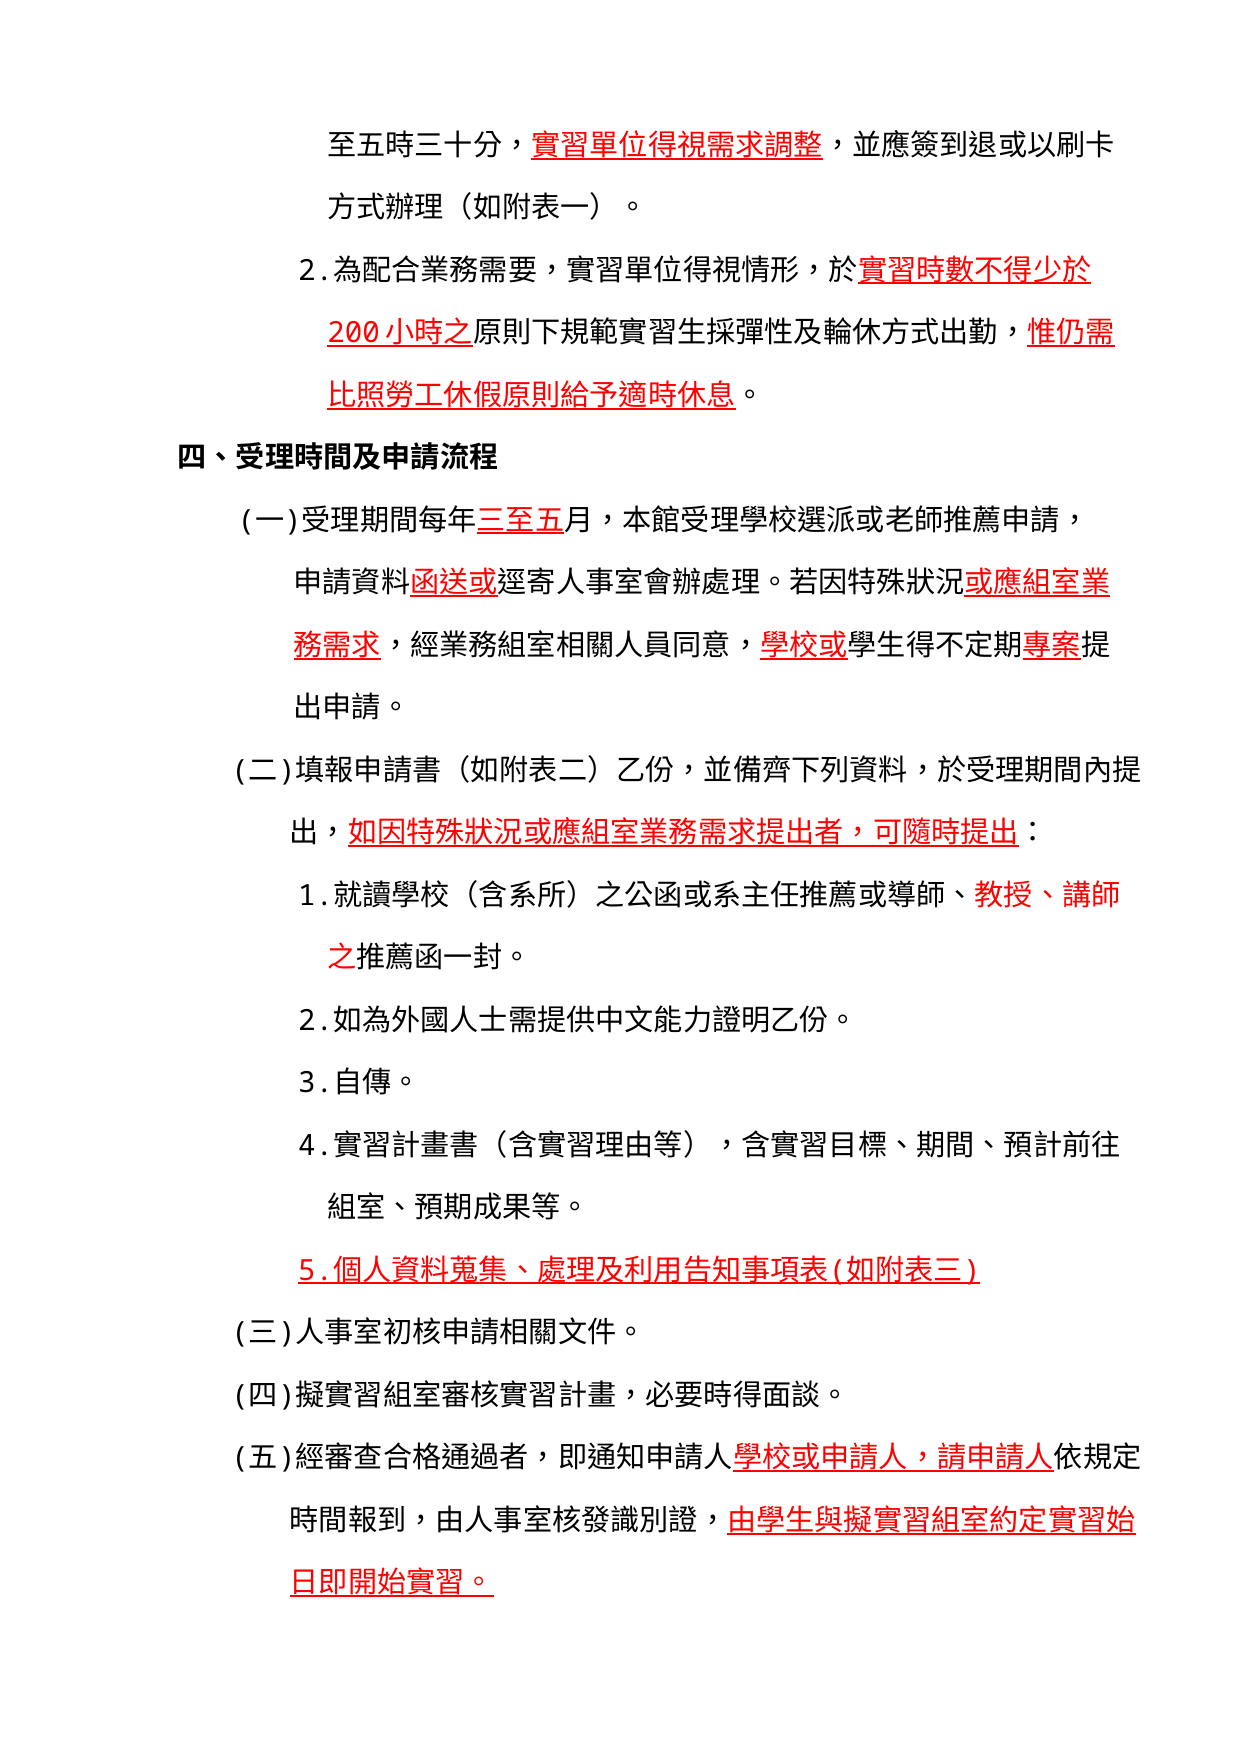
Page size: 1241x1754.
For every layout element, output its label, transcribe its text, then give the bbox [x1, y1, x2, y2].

text (四)擬實習組室審核實習計畫，必要時得面談。 [231, 1351, 1148, 1413]
text (二)填報申請書（如附表二）乙份，並備齊下列資料，於受理期間內提出，如因特殊狀況或應組室業務需求提出者，可隨時提出： [231, 726, 1148, 851]
text (三)人事室初核申請相關文件。 [231, 1288, 1148, 1351]
text 1.就讀學校（含系所）之公函或系主任推薦或導師、教授、講師之推薦函一封。 [298, 851, 1137, 976]
text (一)受理期間每年三至五月，本館受理學校選派或老師推薦申請， [202, 476, 1148, 538]
text (五)經審查合格通過者，即通知申請人學校或申請人，請申請人依規定時間報到，由人事室核發識別證，由學生與擬實習組室約定實習始日即開始實習。 [231, 1413, 1148, 1601]
text 2.為配合業務需要，實習單位得視情形，於實習時數不得少於200小時之原則下規範實習生採彈性及輪休方式出勤，惟仍需比照勞工休假原則給予適時休息。 [298, 226, 1137, 413]
text 四、受理時間及申請流程 [177, 413, 1137, 476]
text 3.自傳。 [298, 1038, 1137, 1101]
text 至五時三十分，實習單位得視需求調整，並應簽到退或以刷卡方式辦理（如附表一）。 [298, 101, 1137, 226]
text 5.個人資料蒐集、處理及利用告知事項表(如附表三) [298, 1226, 1137, 1288]
text 4.實習計畫書（含實習理由等），含實習目標、期間、預計前往組室、預期成果等。 [298, 1101, 1137, 1226]
text 申請資料函送或逕寄人事室會辦處理。若因特殊狀況或應組室業務需求，經業務組室相關人員同意，學校或學生得不定期專案提出申請。 [293, 538, 1137, 726]
text 2.如為外國人士需提供中文能力證明乙份。 [298, 976, 1137, 1038]
